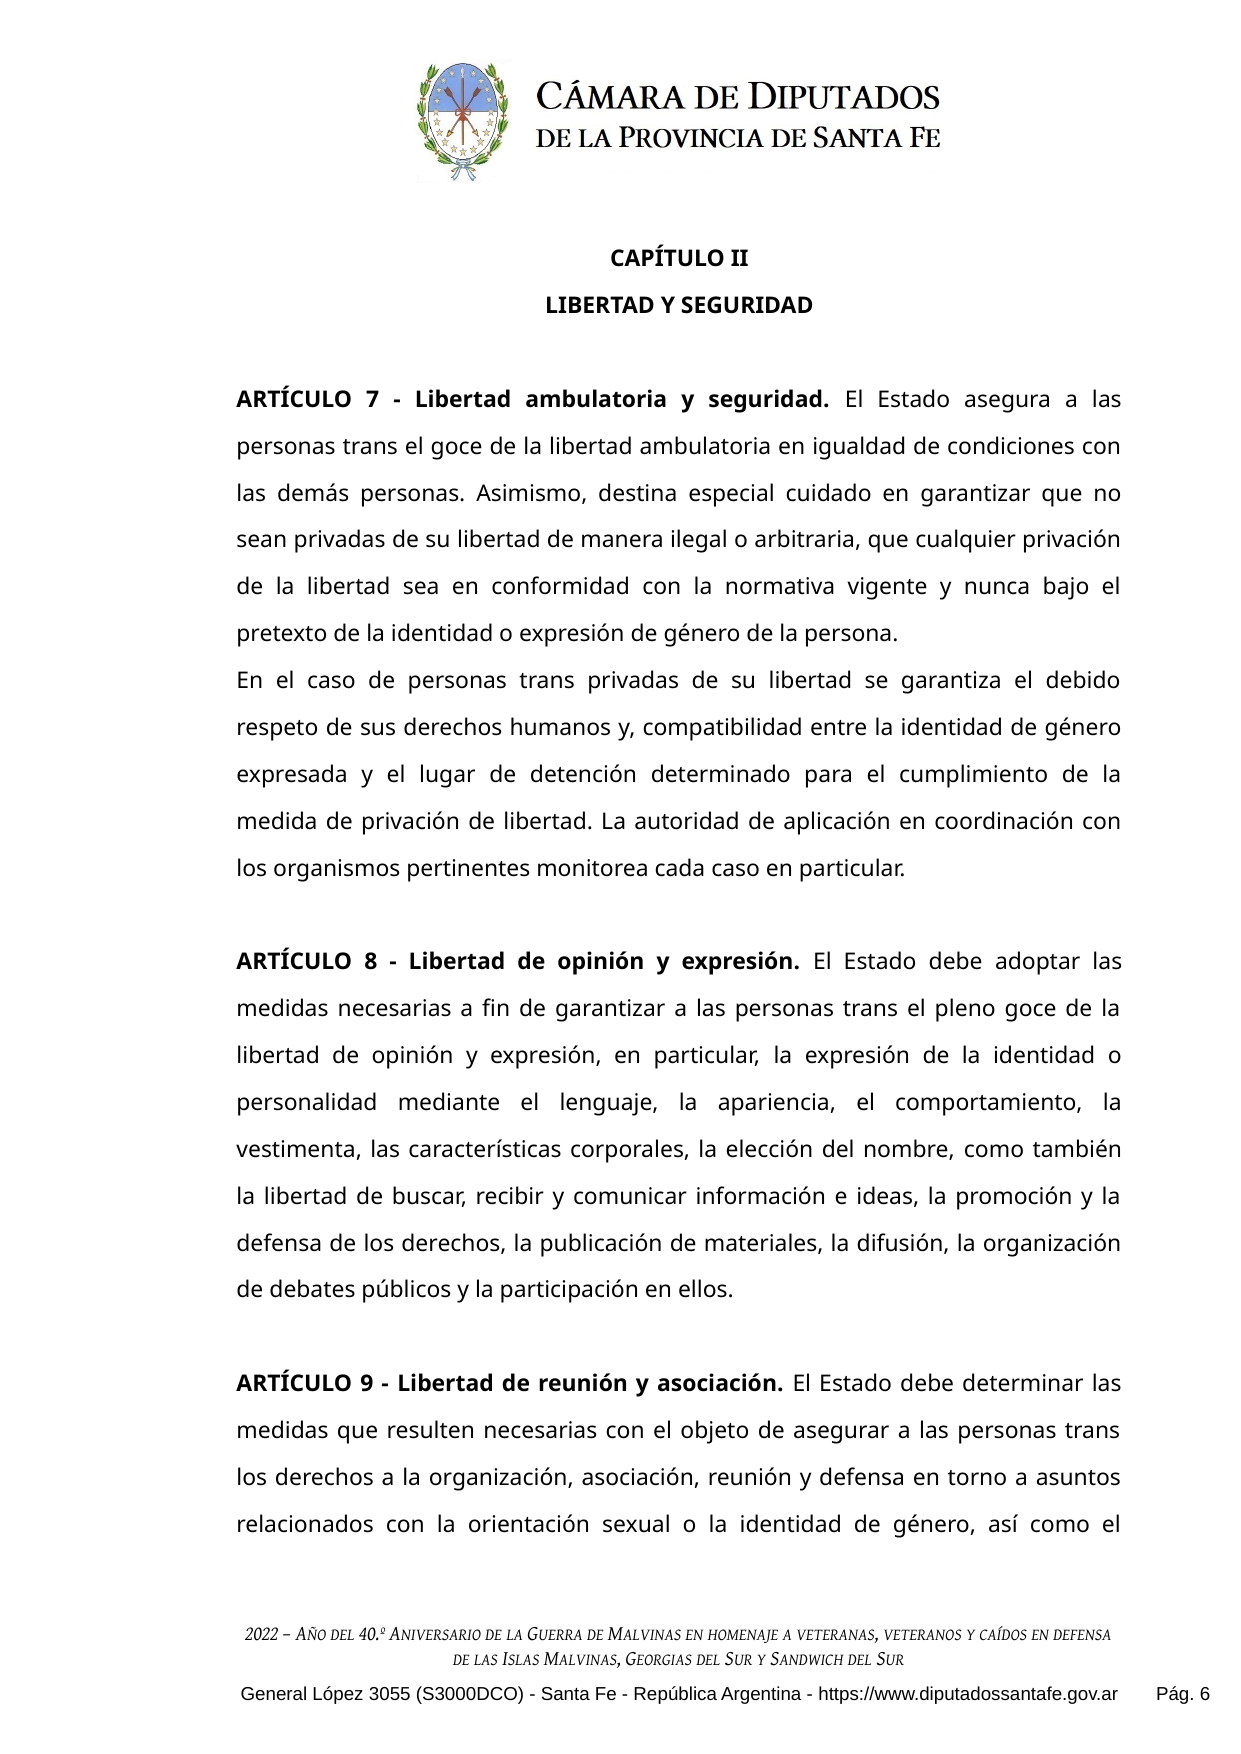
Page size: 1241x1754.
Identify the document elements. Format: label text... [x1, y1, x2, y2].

text En el caso de personas trans privadas de su libertad se garantiza el debido respeto de sus derechos humanos y, compatibilidad entre la identidad de género expresada y el lugar de detención determinado para el cumplimiento de la medida de privación de libertad. La autoridad de aplicación en coordinación con los organismos pertinentes monitorea cada caso en particular. [236, 664, 1122, 883]
text libertad y seguridad [236, 289, 1122, 320]
text ARTÍCULO 7 - Libertad ambulatoria y seguridad. El Estado asegura a las personas trans el goce de la libertad ambulatoria en igualdad de condiciones con las demás personas. Asimismo, destina especial cuidado en garantizar que no sean privadas de su libertad de manera ilegal o arbitraria, que cualquier privación de la libertad sea en conformidad con la normativa vigente y nunca bajo el pretexto de la identidad o expresión de género de la persona. [236, 383, 1122, 648]
picture [413, 59, 945, 183]
text ARTÍCULO 8 - Libertad de opinión y expresión. El Estado debe adoptar las medidas necesarias a fin de garantizar a las personas trans el pleno goce de la libertad de opinión y expresión, en particular, la expresión de la identidad o personalidad mediante el lenguaje, la apariencia, el comportamiento, la vestimenta, las características corporales, la elección del nombre, como también la libertad de buscar, recibir y comunicar información e ideas, la promoción y la defensa de los derechos, la publicación de materiales, la difusión, la organización de debates públicos y la participación en ellos. [236, 945, 1122, 1305]
text CAPÍTULO II [236, 242, 1122, 273]
text ARTÍCULO 9 - Libertad de reunión y asociación. El Estado debe determinar las medidas que resulten necesarias con el objeto de asegurar a las personas trans los derechos a la organización, asociación, reunión y defensa en torno a asuntos relacionados con la orientación sexual o la identidad de género, así como el [236, 1367, 1122, 1539]
